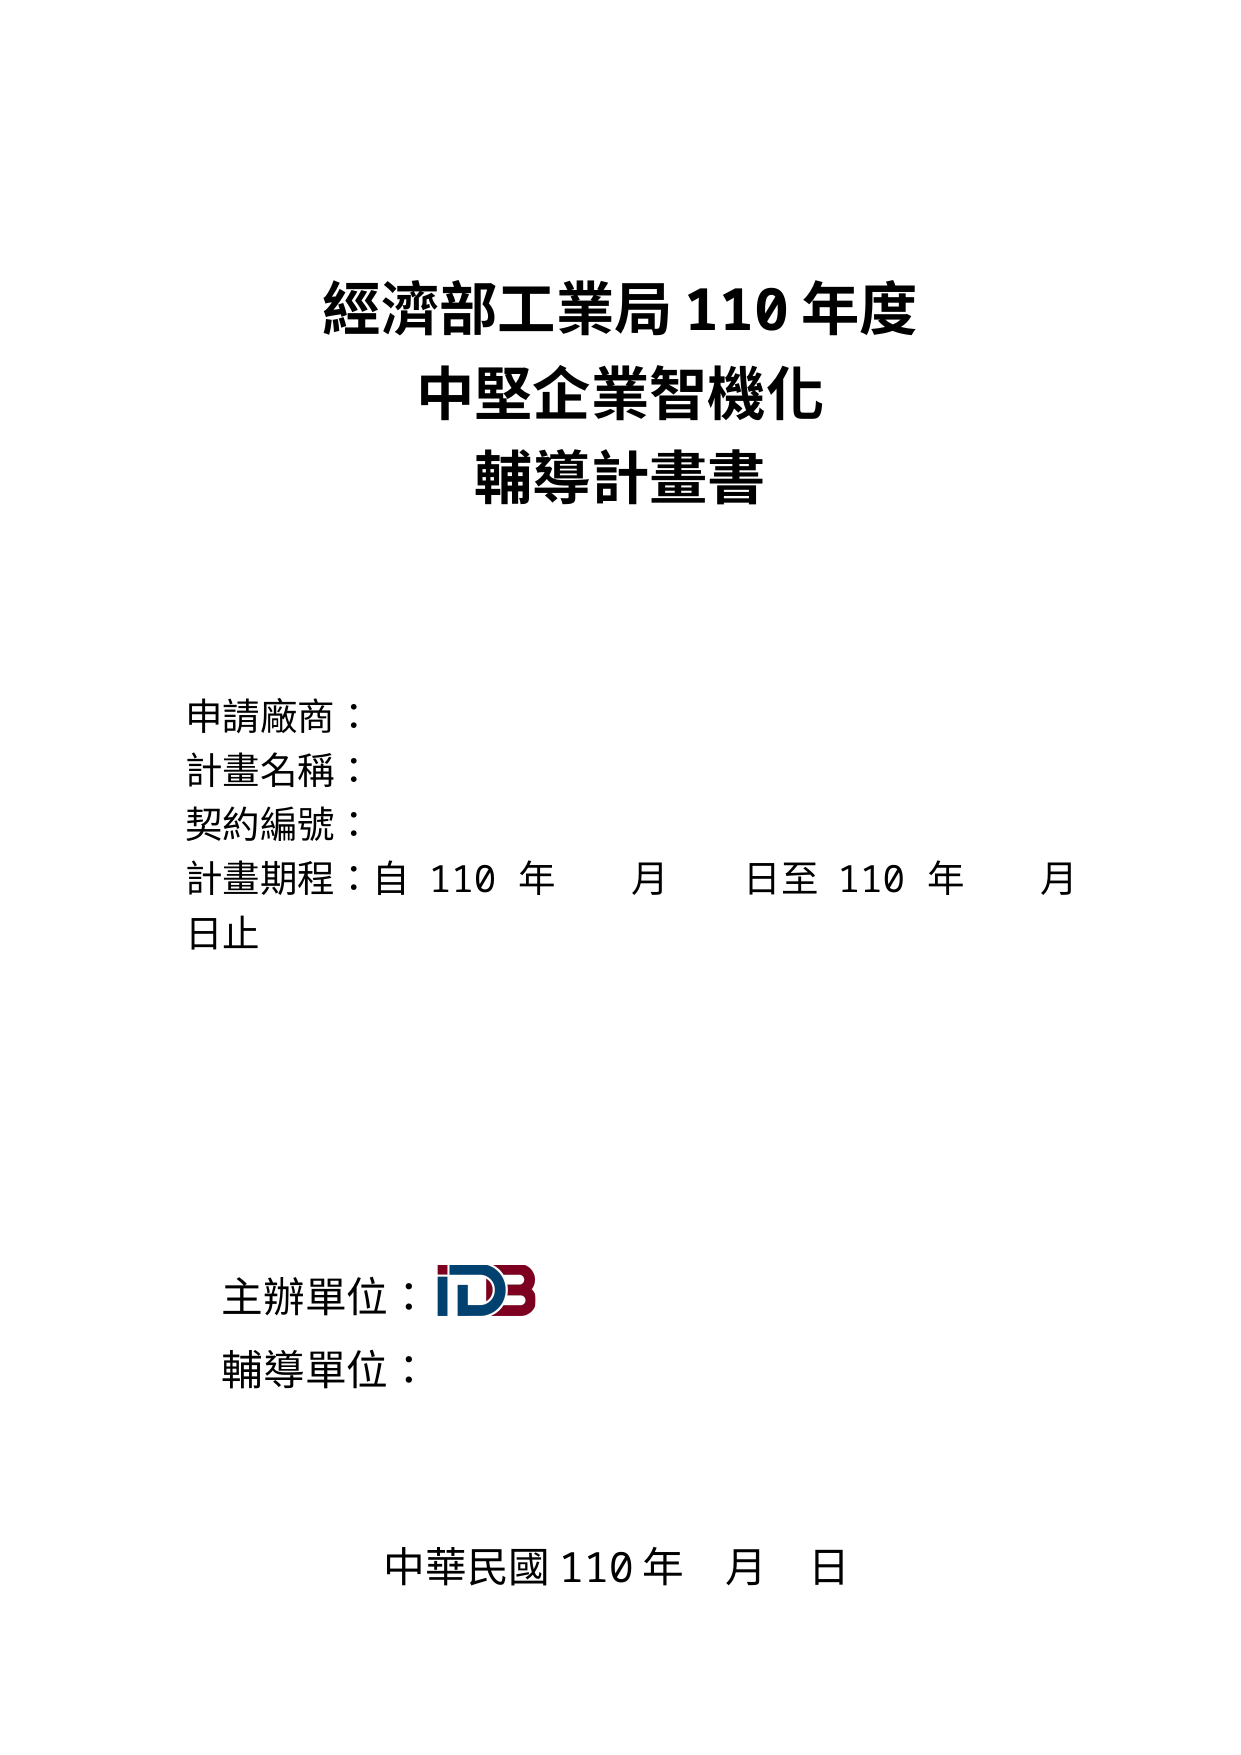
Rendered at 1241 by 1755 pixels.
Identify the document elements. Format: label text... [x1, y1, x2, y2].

text 申請廠商： [185, 687, 1122, 741]
text 計畫名稱： [185, 741, 1122, 795]
text 主辦單位： [221, 1264, 1122, 1325]
text 輔導單位： [221, 1337, 1122, 1397]
text 契約編號： [185, 795, 1122, 849]
text 中堅企業智機化 [118, 347, 1122, 432]
text 計畫期程：自 110 年 月 日至 110 年 月 日止 [185, 849, 1122, 958]
text 經濟部工業局110年度 [118, 262, 1122, 347]
text 中華民國110年 月 日 [118, 1534, 1089, 1594]
text 輔導計畫書 [118, 432, 1122, 516]
